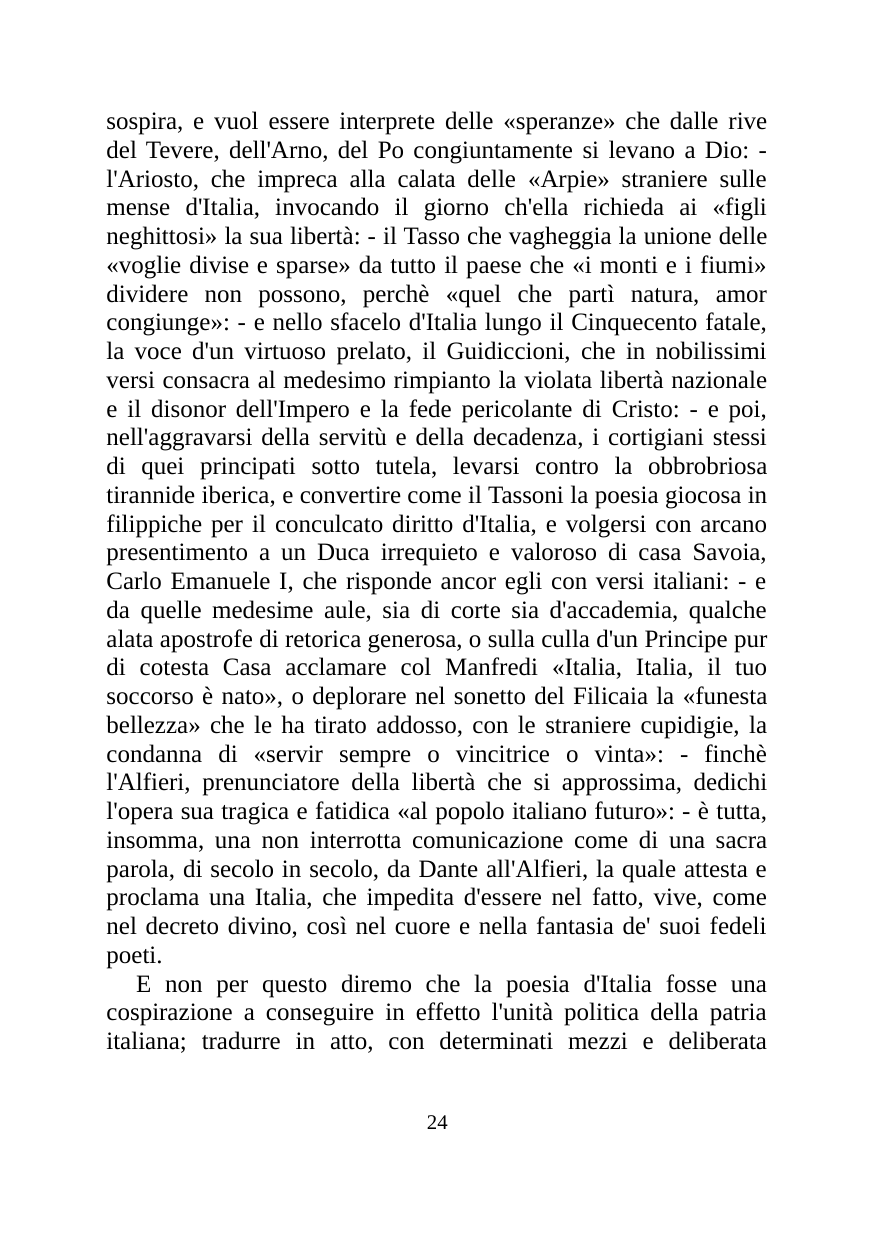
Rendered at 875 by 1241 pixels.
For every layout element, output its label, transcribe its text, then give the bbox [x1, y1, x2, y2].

text E non per questo diremo che la poesia d'Italia fosse una cospirazione a conseguire in effetto l'unità politica della patria italiana; tradurre in atto, con determinati mezzi e deliberata [106, 969, 768, 1055]
text sospira, e vuol essere interprete delle «speranze» che dalle rive del Tevere, dell'Arno, del Po congiuntamente si levano a Dio: - l'Ariosto, che impreca alla calata delle «Arpie» straniere sulle mense d'Italia, invocando il giorno ch'ella richieda ai «figli neghittosi» la sua libertà: - il Tasso che vagheggia la unione delle «voglie divise e sparse» da tutto il paese che «i monti e i fiumi» dividere non possono, perchè «quel che partì natura, amor congiunge»: - e nello sfacelo d'Italia lungo il Cinquecento fatale, la voce d'un virtuoso prelato, il Guidiccioni, che in nobilissimi versi consacra al medesimo rimpianto la violata libertà nazionale e il disonor dell'Impero e la fede pericolante di Cristo: - e poi, nell'aggravarsi della servitù e della decadenza, i cortigiani stessi di quei principati sotto tutela, levarsi contro la obbrobriosa tirannide iberica, e convertire come il Tassoni la poesia giocosa in filippiche per il conculcato diritto d'Italia, e volgersi con arcano presentimento a un Duca irrequieto e valoroso di casa Savoia, Carlo Emanuele I, che risponde ancor egli con versi italiani: - e da quelle medesime aule, sia di corte sia d'accademia, qualche alata apostrofe di retorica generosa, o sulla culla d'un Principe pur di cotesta Casa acclamare col Manfredi «Italia, Italia, il tuo soccorso è nato», o deplorare nel sonetto del Filicaia la «funesta bellezza» che le ha tirato addosso, con le straniere cupidigie, la condanna di «servir sempre o vincitrice o vinta»: - finchè l'Alfieri, prenunciatore della libertà che si approssima, dedichi l'opera sua tragica e fatidica «al popolo italiano futuro»: - è tutta, insomma, una non interrotta comunicazione come di una sacra parola, di secolo in secolo, da Dante all'Alfieri, la quale attesta e proclama una Italia, che impedita d'essere nel fatto, vive, come nel decreto divino, così nel cuore e nella fantasia de' suoi fedeli poeti. [106, 106, 768, 969]
